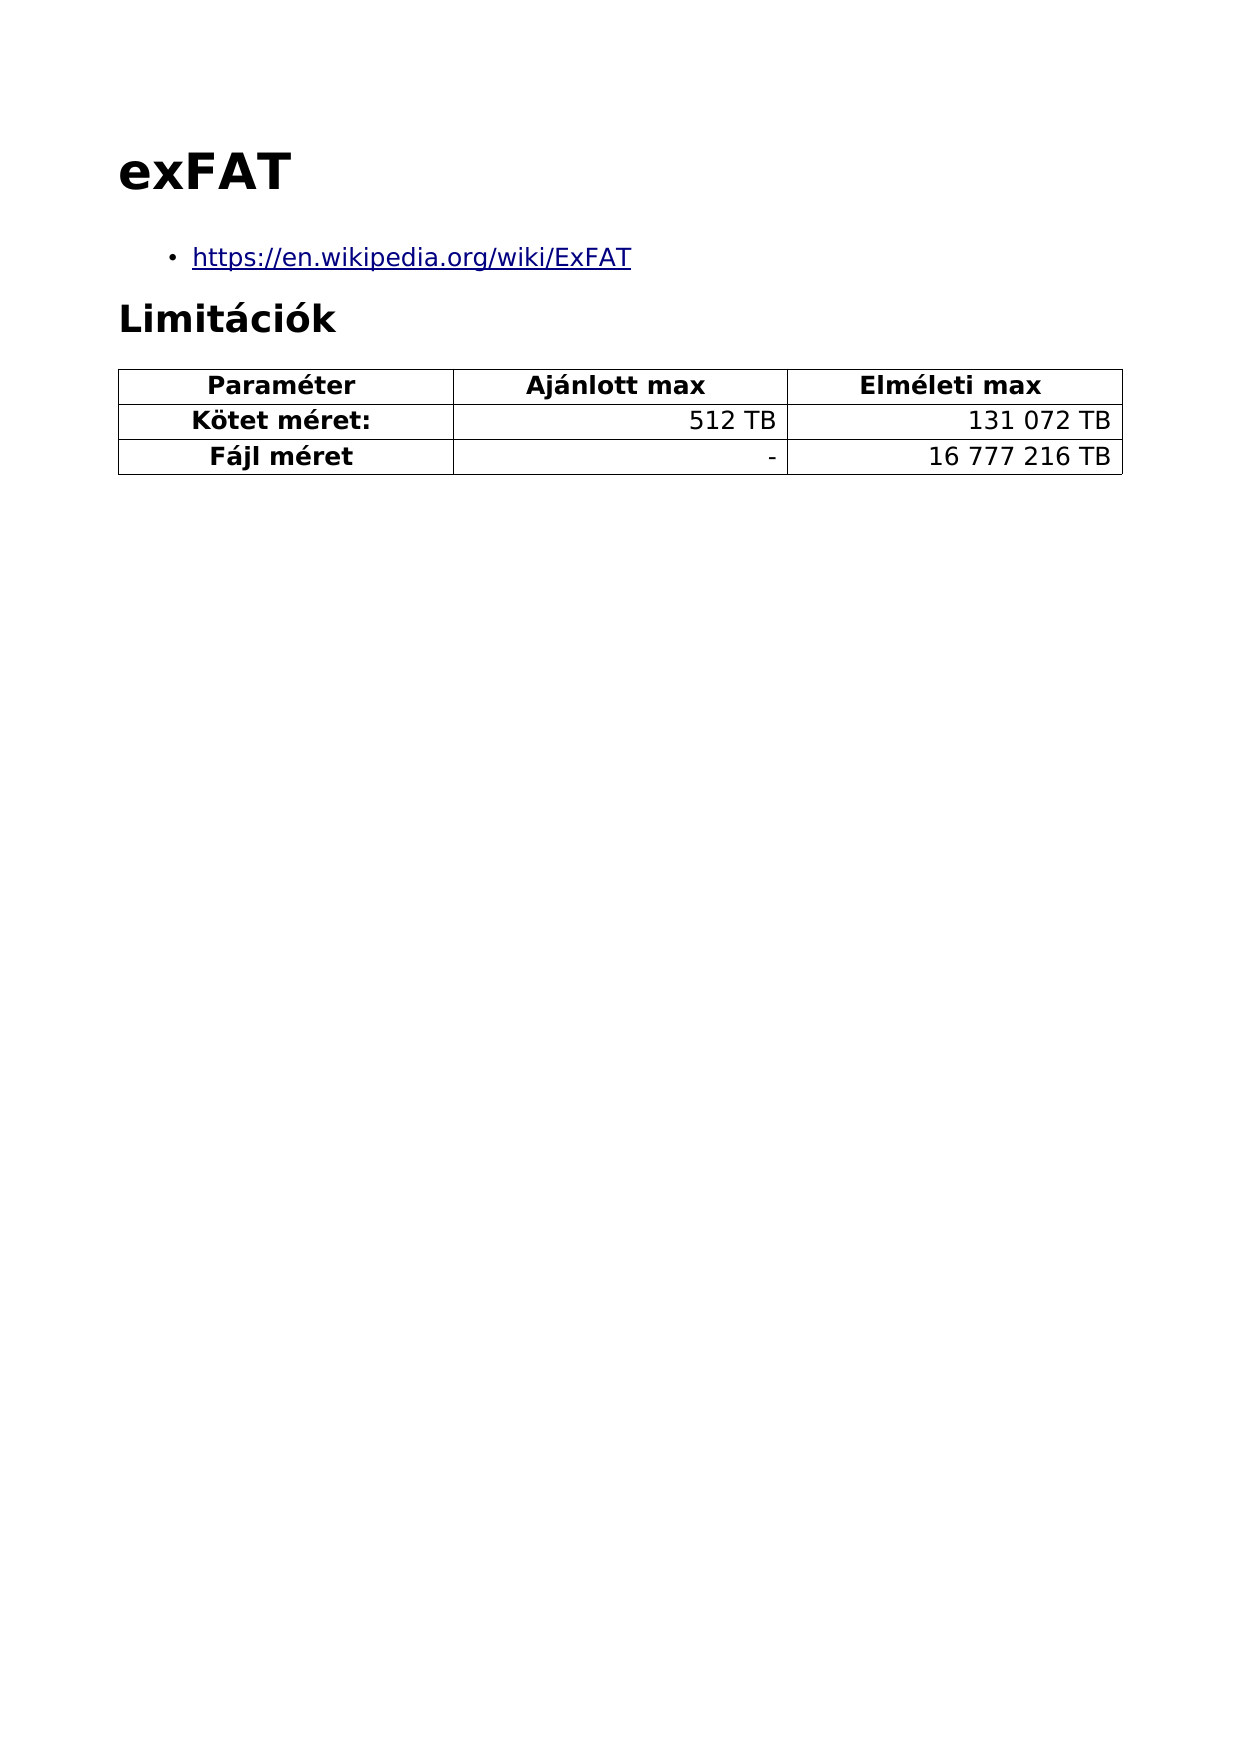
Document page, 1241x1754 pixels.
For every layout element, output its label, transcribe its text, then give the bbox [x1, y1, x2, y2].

table_header Paraméter [119, 370, 453, 403]
subtitle Limitációk [118, 297, 1122, 341]
table_cell Fájl méret [119, 440, 453, 474]
table_cell 512 TB [454, 405, 787, 439]
table_cell 131 072 TB [788, 405, 1122, 439]
table_cell - [454, 440, 787, 474]
table_cell Kötet méret: [119, 405, 453, 439]
subtitle exFAT [118, 143, 1122, 201]
table_header Ajánlott max [454, 370, 787, 403]
table_header Elméleti max [788, 370, 1122, 403]
table_cell 16 777 216 TB [788, 440, 1122, 474]
list https://en.wikipedia.org/wiki/ExFAT [177, 243, 1122, 272]
